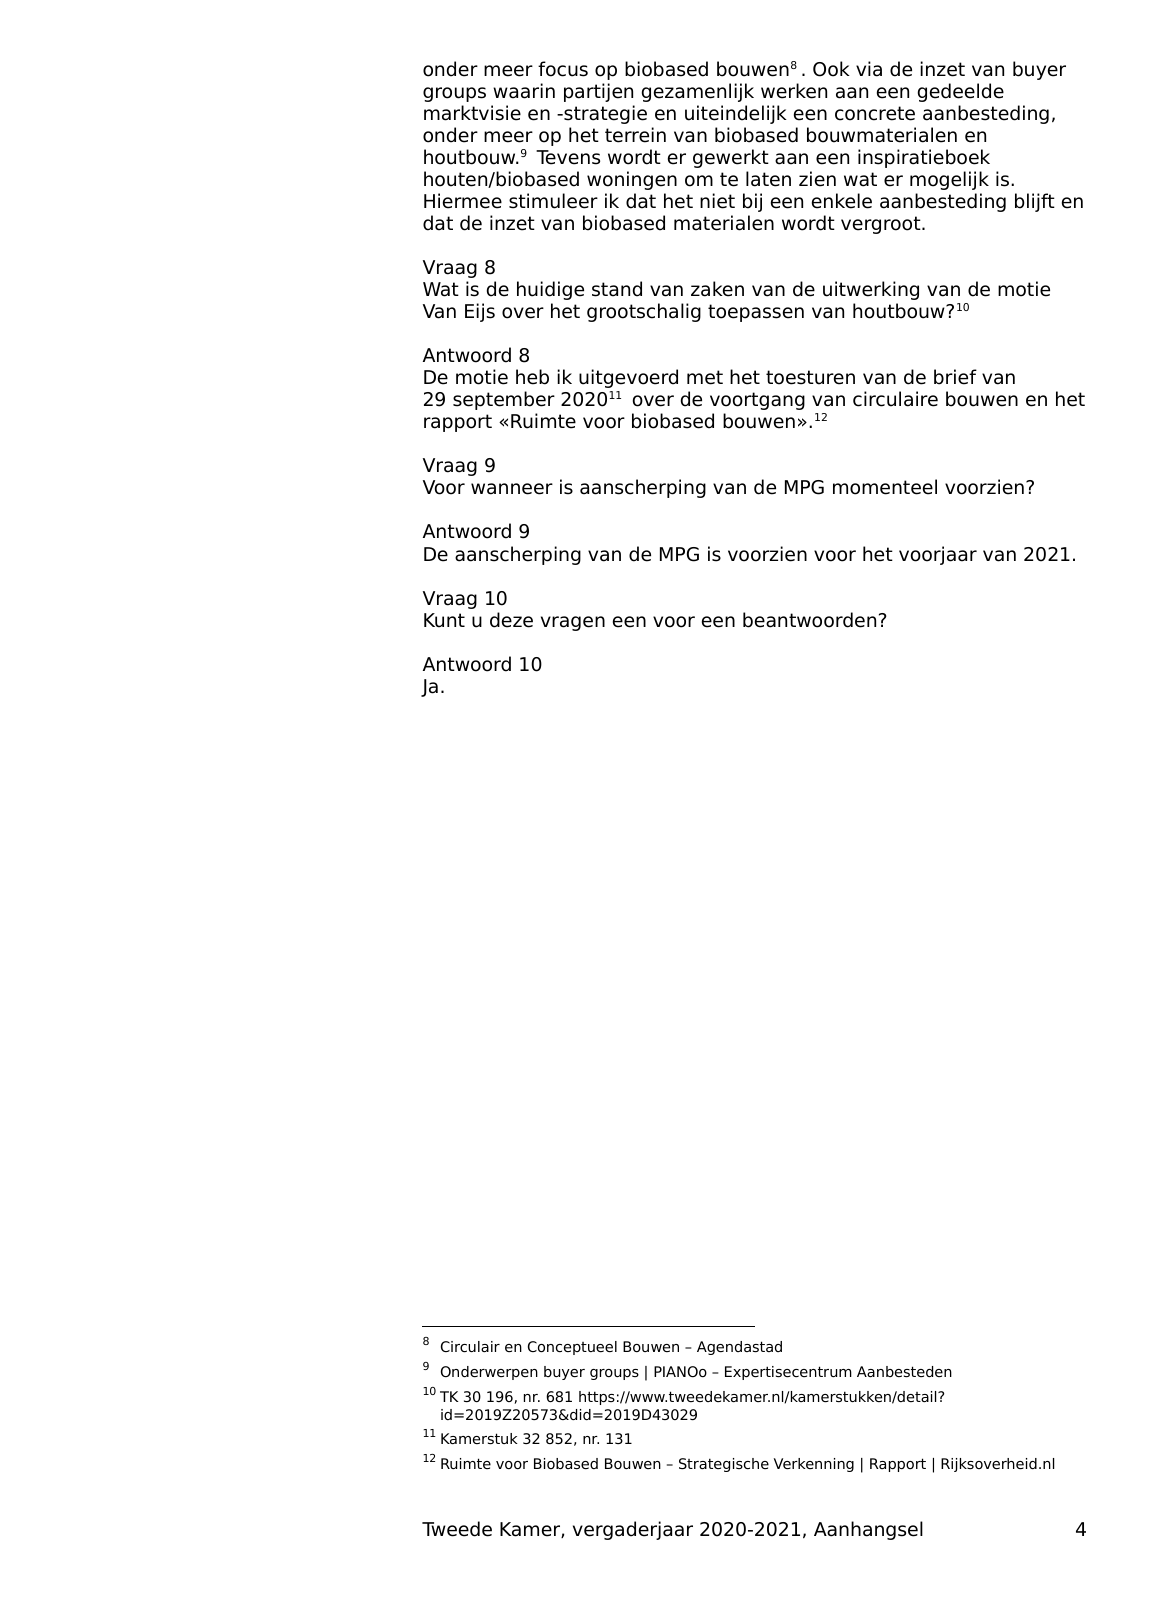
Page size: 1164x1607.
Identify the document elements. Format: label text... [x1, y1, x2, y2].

text Vraag 8 [422, 257, 1087, 279]
text Kunt u deze vragen een voor een beantwoorden? [422, 609, 1087, 632]
text Circulair en Conceptueel Bouwen – Agendastad [422, 1335, 1087, 1357]
text Vraag 9 [422, 455, 1087, 477]
text De aanscherping van de MPG is voorzien voor het voorjaar van 2021. [422, 543, 1087, 565]
text Voor wanneer is aanscherping van de MPG momenteel voorzien? [422, 477, 1087, 499]
text TK 30 196, nr. 681 https://www.tweedekamer.nl/kamerstukken/detail?id=2019Z20573&did=2019D43029 [422, 1385, 1087, 1424]
text Ruimte voor Biobased Bouwen – Strategische Verkenning | Rapport | Rijksoverheid.nl [422, 1452, 1087, 1474]
text Antwoord 10 [422, 654, 1087, 676]
text Vraag 10 [422, 588, 1087, 609]
text Onderwerpen buyer groups | PIANOo – Expertisecentrum Aanbesteden [422, 1360, 1087, 1382]
text Ja. [422, 676, 1087, 698]
text Kamerstuk 32 852, nr. 131 [422, 1427, 1087, 1449]
text De motie heb ik uitgevoerd met het toesturen van de brief van 29 september 2020 over de voortgang van circulaire bouwen en het rapport «Ruimte voor biobased bouwen». [422, 367, 1087, 433]
text Antwoord 8 [422, 345, 1087, 367]
text Antwoord 9 [422, 521, 1087, 543]
text onder meer focus op biobased bouwen. Ook via de inzet van buyer groups waarin partijen gezamenlijk werken aan een gedeelde marktvisie en -strategie en uiteindelijk een concrete aanbesteding, onder meer op het terrein van biobased bouwmaterialen en houtbouw. Tevens wordt er gewerkt aan een inspiratieboek houten/biobased woningen om te laten zien wat er mogelijk is. Hiermee stimuleer ik dat het niet bij een enkele aanbesteding blijft en dat de inzet van biobased materialen wordt vergroot. [422, 59, 1087, 235]
text Wat is de huidige stand van zaken van de uitwerking van de motie Van Eijs over het grootschalig toepassen van houtbouw? [422, 279, 1087, 323]
